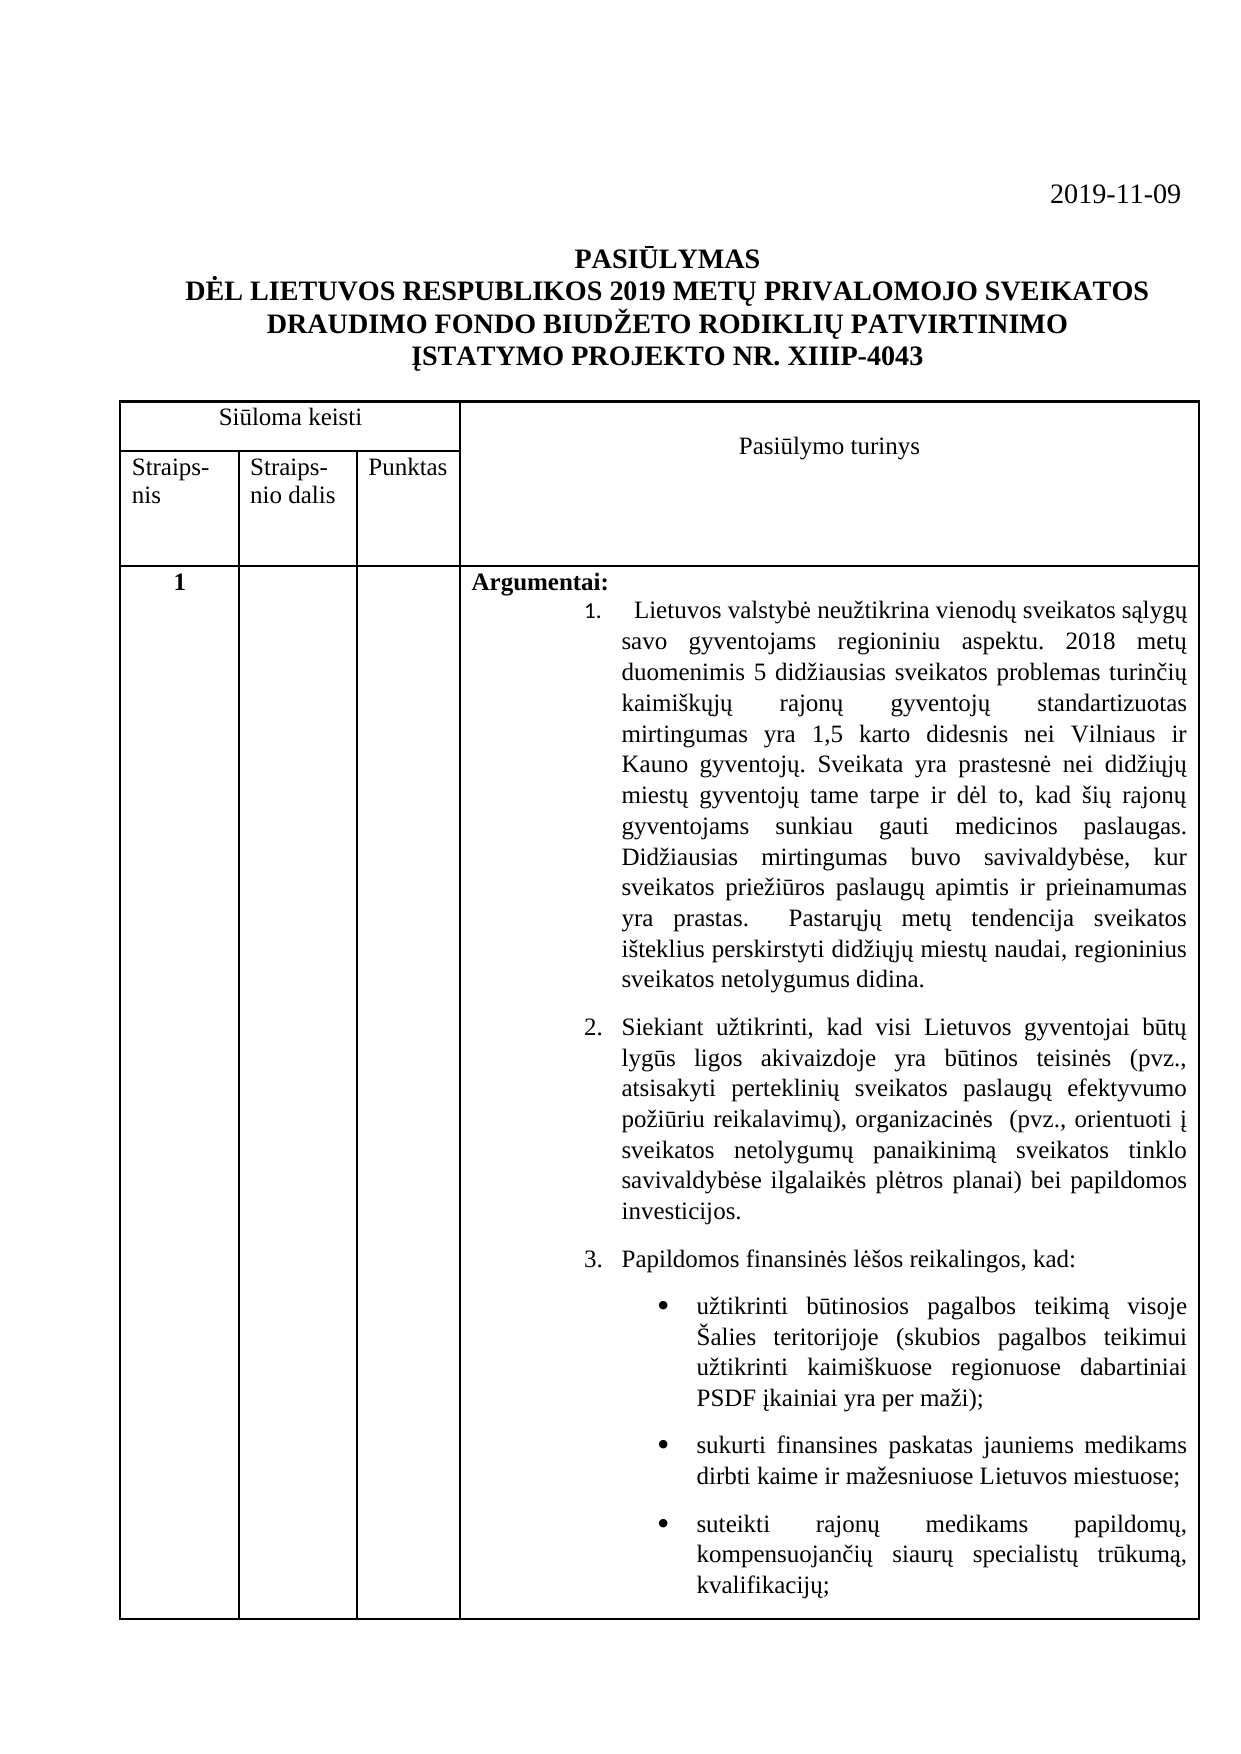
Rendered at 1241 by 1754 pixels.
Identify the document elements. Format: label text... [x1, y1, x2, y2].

table_header Siūloma keisti [121, 403, 459, 449]
text PASIŪLYMAS [153, 242, 1181, 274]
table_header Pasiūlymo turinys [461, 403, 1198, 564]
text DĖL LIETUVOS RESPUBLIKOS 2019 METŲ PRIVALOMOJO SVEIKATOS DRAUDIMO FONDO BIUDŽETO RODIKLIŲ PATVIRTINIMO [153, 274, 1181, 339]
text 2019-11-09 [153, 177, 1181, 209]
table_cell Straips- nio dalis [240, 452, 356, 564]
table_cell [240, 567, 356, 1618]
table_cell Punktas [358, 452, 459, 564]
table_cell 1 [121, 567, 238, 1618]
table_cell Argumentai: Lietuvos valstybė neužtikrina vienodų sveikatos sąlygų savo gyventojams regioniniu aspektu. 2018 metų duomenimis 5 didžiausias sveikatos problemas turinčių kaimiškųjų rajonų gyventojų standartizuotas mirtingumas yra 1,5 karto didesnis nei Vilniaus ir Kauno gyventojų. Sveikata yra prastesnė nei didžiųjų miestų gyventojų tame tarpe ir dėl to, kad šių rajonų gyventojams sunkiau gauti medicinos paslaugas. Didžiausias mirtingumas buvo savivaldybėse, kur sveikatos priežiūros paslaugų apimtis ir prieinamumas yra prastas. Pastarųjų metų tendencija sveikatos išteklius perskirstyti didžiųjų miestų naudai, regioninius sveikatos netolygumus didina. Siekiant užtikrinti, kad visi Lietuvos gyventojai būtų lygūs ligos akivaizdoje yra būtinos teisinės (pvz., atsisakyti perteklinių sveikatos paslaugų efektyvumo požiūriu reikalavimų), organizacinės (pvz., orientuoti į sveikatos netolygumų panaikinimą sveikatos tinklo savivaldybėse ilgalaikės plėtros planai) bei papildomos investicijos. Papildomos finansinės lėšos reikalingos, kad: užtikrinti būtinosios pagalbos teikimą visoje Šalies teritorijoje (skubios pagalbos teikimui užtikrinti kaimiškuose regionuose dabartiniai PSDF įkainiai yra per maži); sukurti finansines paskatas jauniems medikams dirbti kaime ir mažesniuose Lietuvos miestuose; suteikti rajonų medikams papildomų, kompensuojančių siaurų specialistų trūkumą, kvalifikacijų; remti medicininėmis pacientų indikacijomis grindžiamus didžiuosiuose miestuose gyvenančių medikų vizitus į kaimiškuosius regionus bei pacientų pavėžėjimą iki specializuotų gydymo įstaigų. Lėšų šaltinis iš PSDF biudžeto rezervo Pasiūlymas: pakeisti 1 straipsnį ir jį išdėstyti taip: „1 straipsnis. 2020 metų Privalomojo sveikatos draudimo fondo biudžeto įplaukų, išlaidų ir likučių patvirtinimas Patvirtinti 2020 metų Privalomojo sveikatos draudimo fondo biudžetą – 2 300 958 tūkst. eurų pajamų ir 2 300 958 tūkst.eurų išlaidų, Privalomojo sveikatos draudimo fondo biudžeto apyvartos lėšų likutį – po 5 792 tūkst. eurų pagal 2020 m. sausio 1 d. ir pagal 2020 m. gruodžio 31 d. būklę, numatomą 2020 metų Privalomojo sveikatos draudimo fondo biudžeto rezervą – 400 732 tūkst. eurų pagal 2020m. sausio 1 d. būklę (pridedama). 2020 METŲ PRIVALOMOJO SVEIKATOS DRAUDIMO FONDO BIUDŽETAS [461, 567, 1198, 1618]
text ĮSTATYMO PROJEKTO NR. XIIIP-4043 [153, 339, 1181, 372]
table_cell Straips- nis [121, 452, 238, 564]
table_cell [358, 567, 459, 1618]
